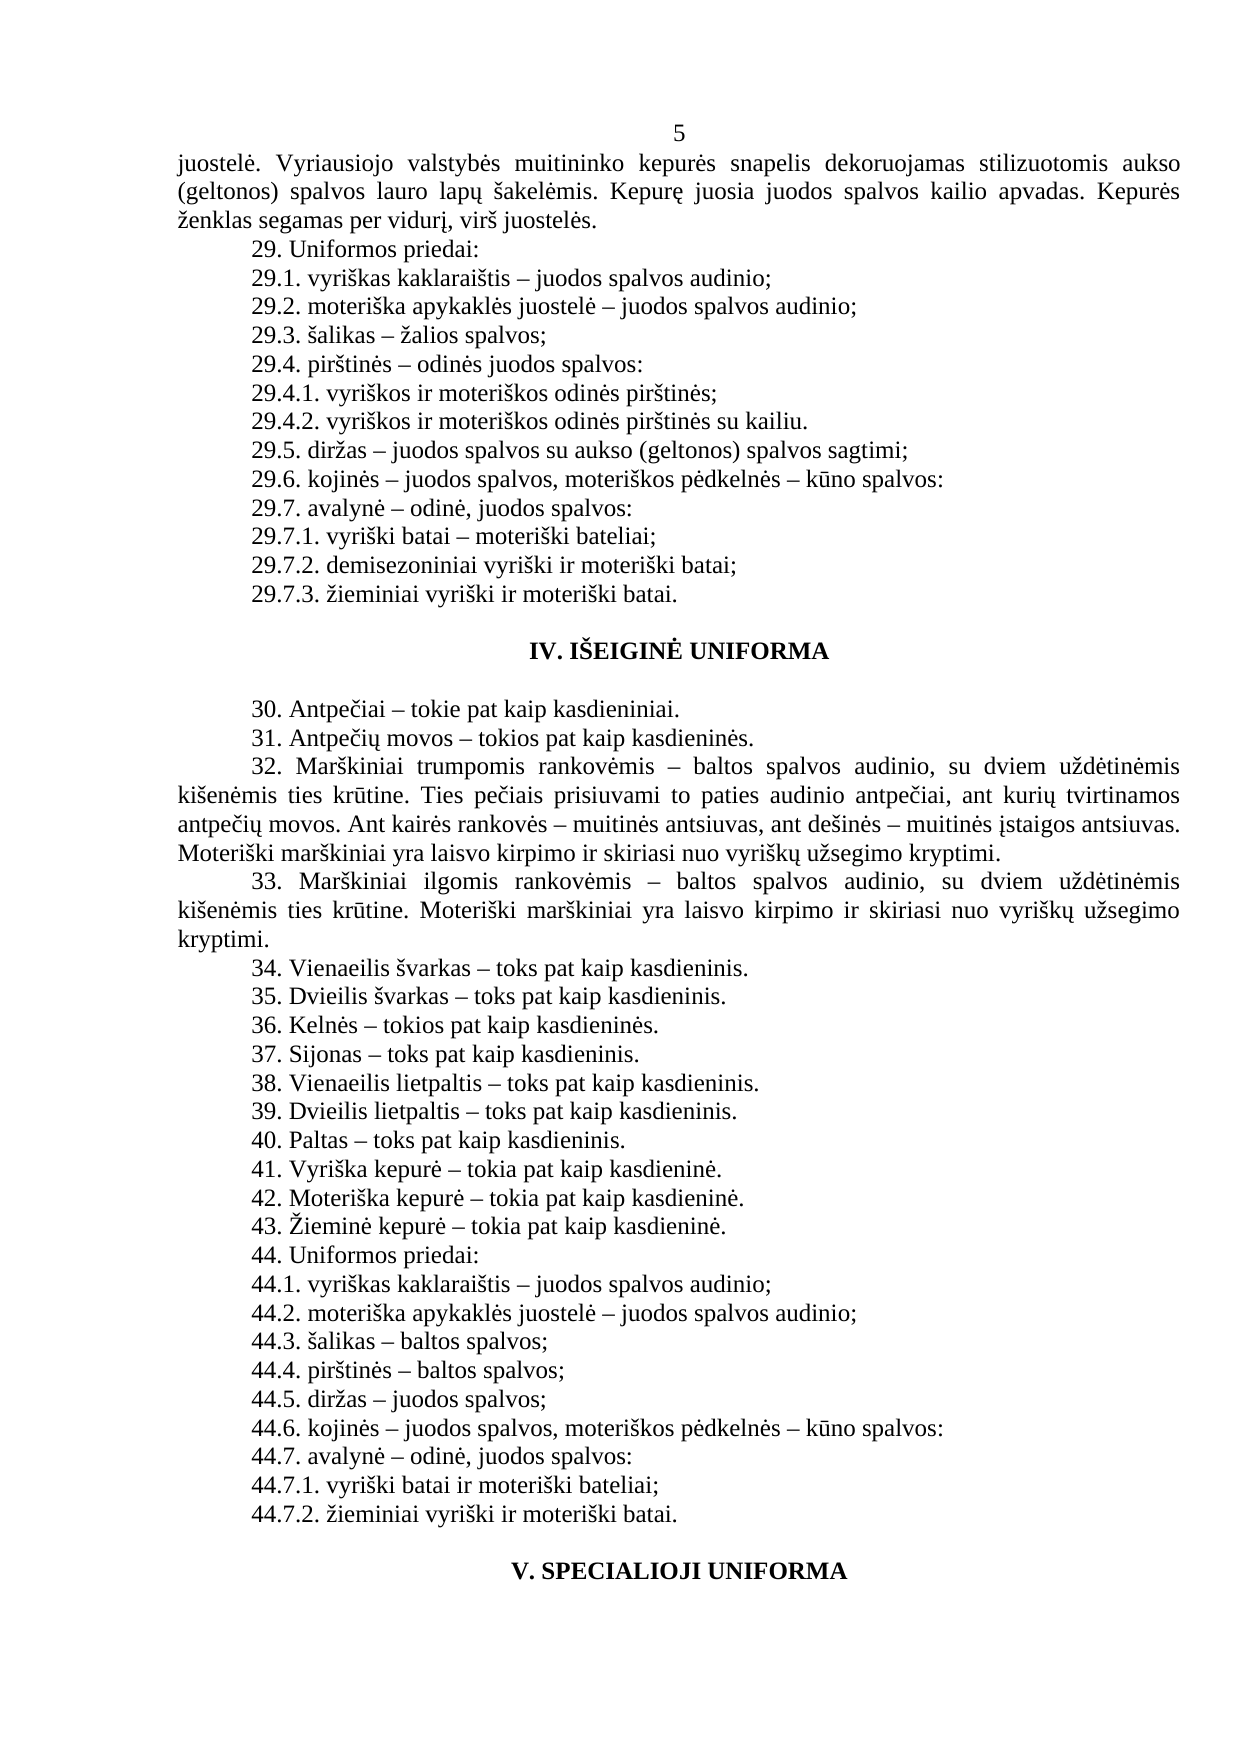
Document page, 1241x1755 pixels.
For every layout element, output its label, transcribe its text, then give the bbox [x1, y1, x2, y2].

text 29.5. diržas – juodos spalvos su aukso (geltonos) spalvos sagtimi; [177, 435, 1181, 464]
text 38. Vienaeilis lietpaltis – toks pat kaip kasdieninis. [177, 1068, 1181, 1096]
text 29.7.2. demisezoniniai vyriški ir moteriški batai; [177, 550, 1181, 579]
text 29.4.1. vyriškos ir moteriškos odinės pirštinės; [177, 378, 1181, 406]
text 29. Uniformos priedai: [177, 234, 1181, 263]
text 31. Antpečių movos – tokios pat kaip kasdieninės. [177, 723, 1181, 751]
text 44.6. kojinės – juodos spalvos, moteriškos pėdkelnės – kūno spalvos: [177, 1413, 1181, 1441]
text 29.3. šalikas – žalios spalvos; [177, 320, 1181, 349]
text 44.1. vyriškas kaklaraištis – juodos spalvos audinio; [177, 1269, 1181, 1298]
text 42. Moteriška kepurė – tokia pat kaip kasdieninė. [177, 1183, 1181, 1211]
text 29.4.2. vyriškos ir moteriškos odinės pirštinės su kailiu. [177, 406, 1181, 435]
text 29.6. kojinės – juodos spalvos, moteriškos pėdkelnės – kūno spalvos: [177, 464, 1181, 493]
text 29.2. moteriška apykaklės juostelė – juodos spalvos audinio; [177, 291, 1181, 320]
text 44.2. moteriška apykaklės juostelė – juodos spalvos audinio; [177, 1298, 1181, 1326]
text IV. IŠEIGINĖ UNIFORMA [177, 636, 1181, 665]
text 44.4. pirštinės – baltos spalvos; [177, 1355, 1181, 1384]
text V. SPECIALIOJI UNIFORMA [177, 1556, 1181, 1585]
text 33. Marškiniai ilgomis rankovėmis – baltos spalvos audinio, su dviem uždėtinėmis kišenėmis ties krūtine. Moteriški marškiniai yra laisvo kirpimo ir skiriasi nuo vyriškų užsegimo kryptimi. [177, 866, 1181, 953]
text 44. Uniformos priedai: [177, 1240, 1181, 1269]
text 29.7.1. vyriški batai – moteriški bateliai; [177, 521, 1181, 550]
text 32. Marškiniai trumpomis rankovėmis – baltos spalvos audinio, su dviem uždėtinėmis kišenėmis ties krūtine. Ties pečiais prisiuvami to paties audinio antpečiai, ant kurių tvirtinamos antpečių movos. Ant kairės rankovės – muitinės antsiuvas, ant dešinės – muitinės įstaigos antsiuvas. Moteriški marškiniai yra laisvo kirpimo ir skiriasi nuo vyriškų užsegimo kryptimi. [177, 751, 1181, 866]
text 40. Paltas – toks pat kaip kasdieninis. [177, 1125, 1181, 1154]
text 44.3. šalikas – baltos spalvos; [177, 1326, 1181, 1355]
text 44.7. avalynė – odinė, juodos spalvos: [177, 1441, 1181, 1470]
text 30. Antpečiai – tokie pat kaip kasdieniniai. [177, 694, 1181, 723]
text 36. Kelnės – tokios pat kaip kasdieninės. [177, 1010, 1181, 1039]
text 29.1. vyriškas kaklaraištis – juodos spalvos audinio; [177, 263, 1181, 291]
text 41. Vyriška kepurė – tokia pat kaip kasdieninė. [177, 1154, 1181, 1183]
text 43. Žieminė kepurė – tokia pat kaip kasdieninė. [177, 1211, 1181, 1240]
text 44.7.2. žieminiai vyriški ir moteriški batai. [177, 1499, 1181, 1528]
text 37. Sijonas – toks pat kaip kasdieninis. [177, 1039, 1181, 1068]
text 44.7.1. vyriški batai ir moteriški bateliai; [177, 1470, 1181, 1499]
text 29.7.3. žieminiai vyriški ir moteriški batai. [177, 579, 1181, 608]
text 35. Dvieilis švarkas – toks pat kaip kasdieninis. [177, 981, 1181, 1010]
text 29.7. avalynė – odinė, juodos spalvos: [177, 493, 1181, 521]
text 29.4. pirštinės – odinės juodos spalvos: [177, 349, 1181, 378]
text juostelė. Vyriausiojo valstybės muitininko kepurės snapelis dekoruojamas stilizuotomis aukso (geltonos) spalvos lauro lapų šakelėmis. Kepurę juosia juodos spalvos kailio apvadas. Kepurės ženklas segamas per vidurį, virš juostelės. [177, 148, 1181, 234]
text 39. Dvieilis lietpaltis – toks pat kaip kasdieninis. [177, 1096, 1181, 1125]
text 44.5. diržas – juodos spalvos; [177, 1384, 1181, 1413]
text 34. Vienaeilis švarkas – toks pat kaip kasdieninis. [177, 953, 1181, 981]
